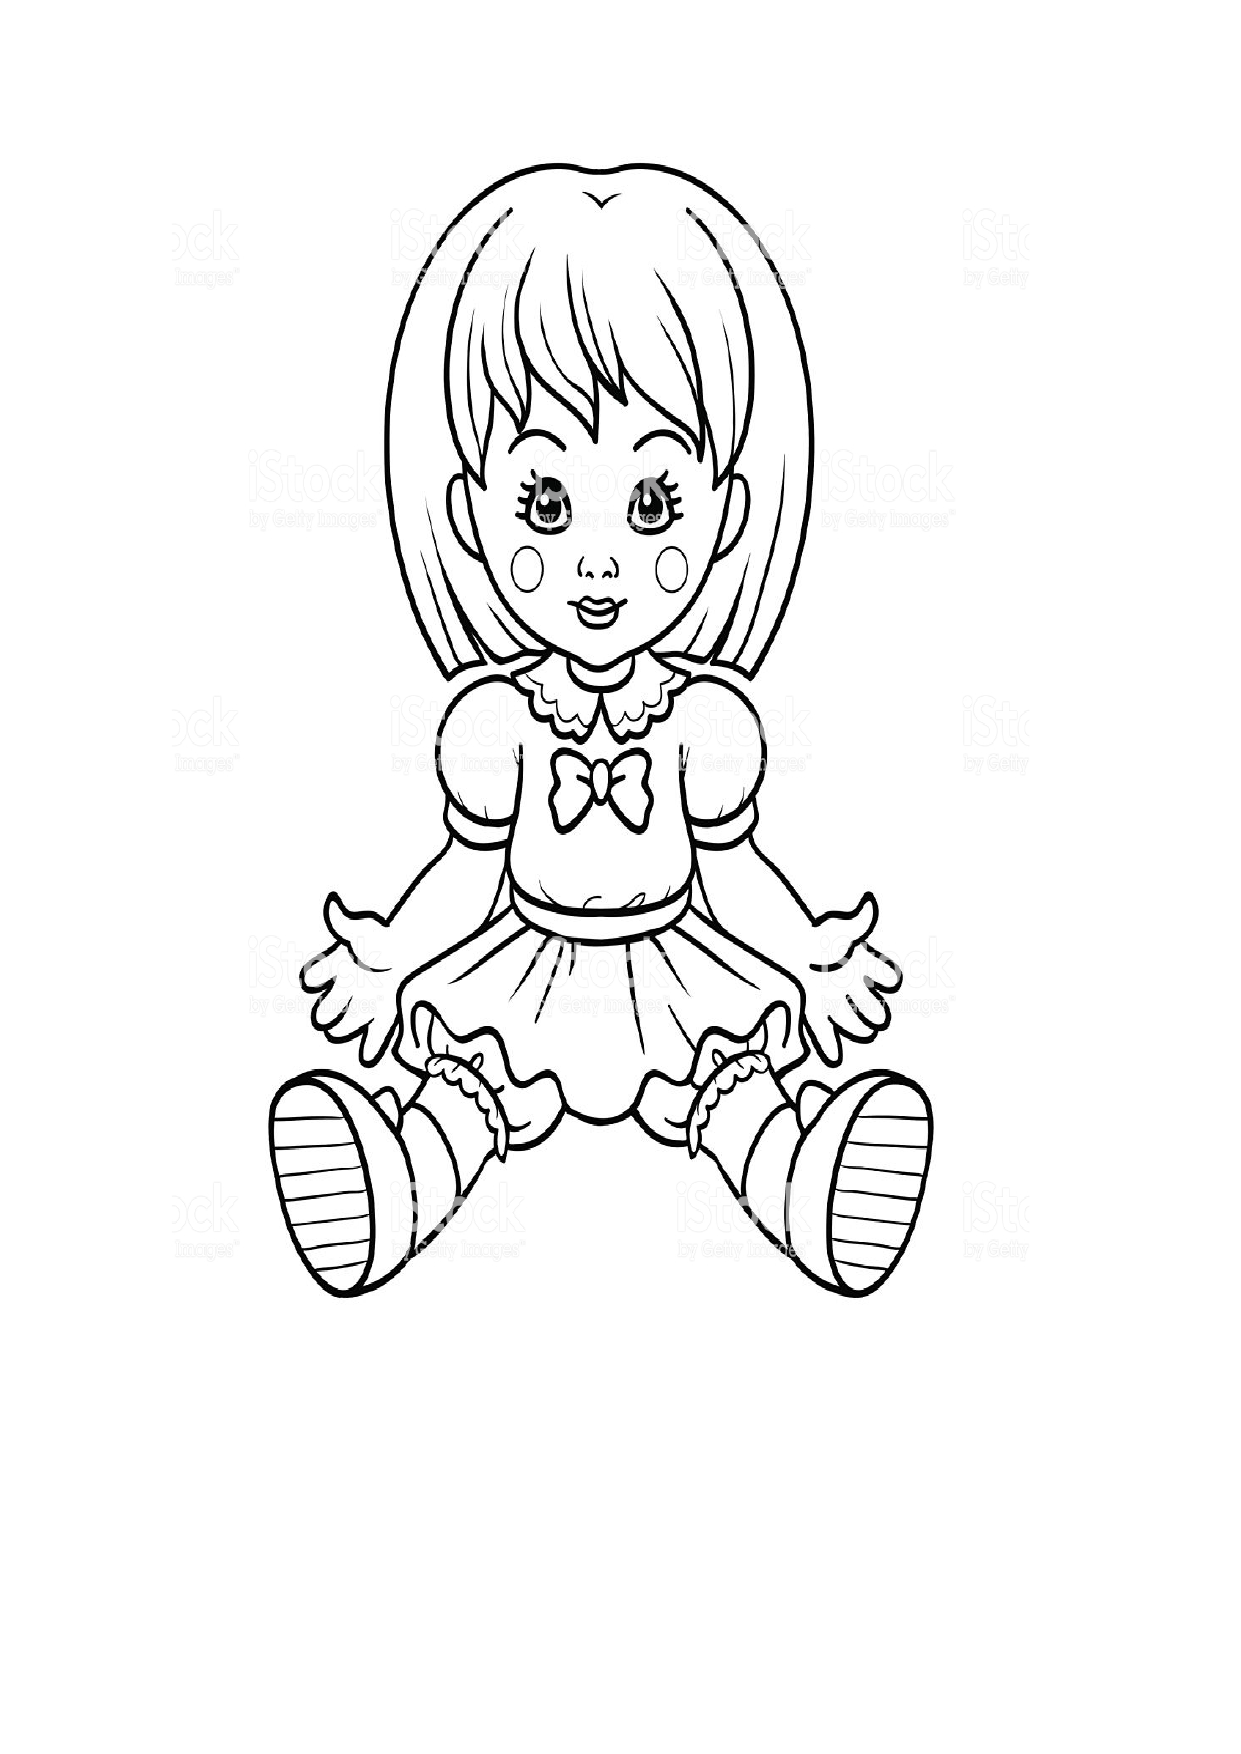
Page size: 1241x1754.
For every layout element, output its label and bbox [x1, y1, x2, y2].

picture [171, 118, 1030, 1344]
